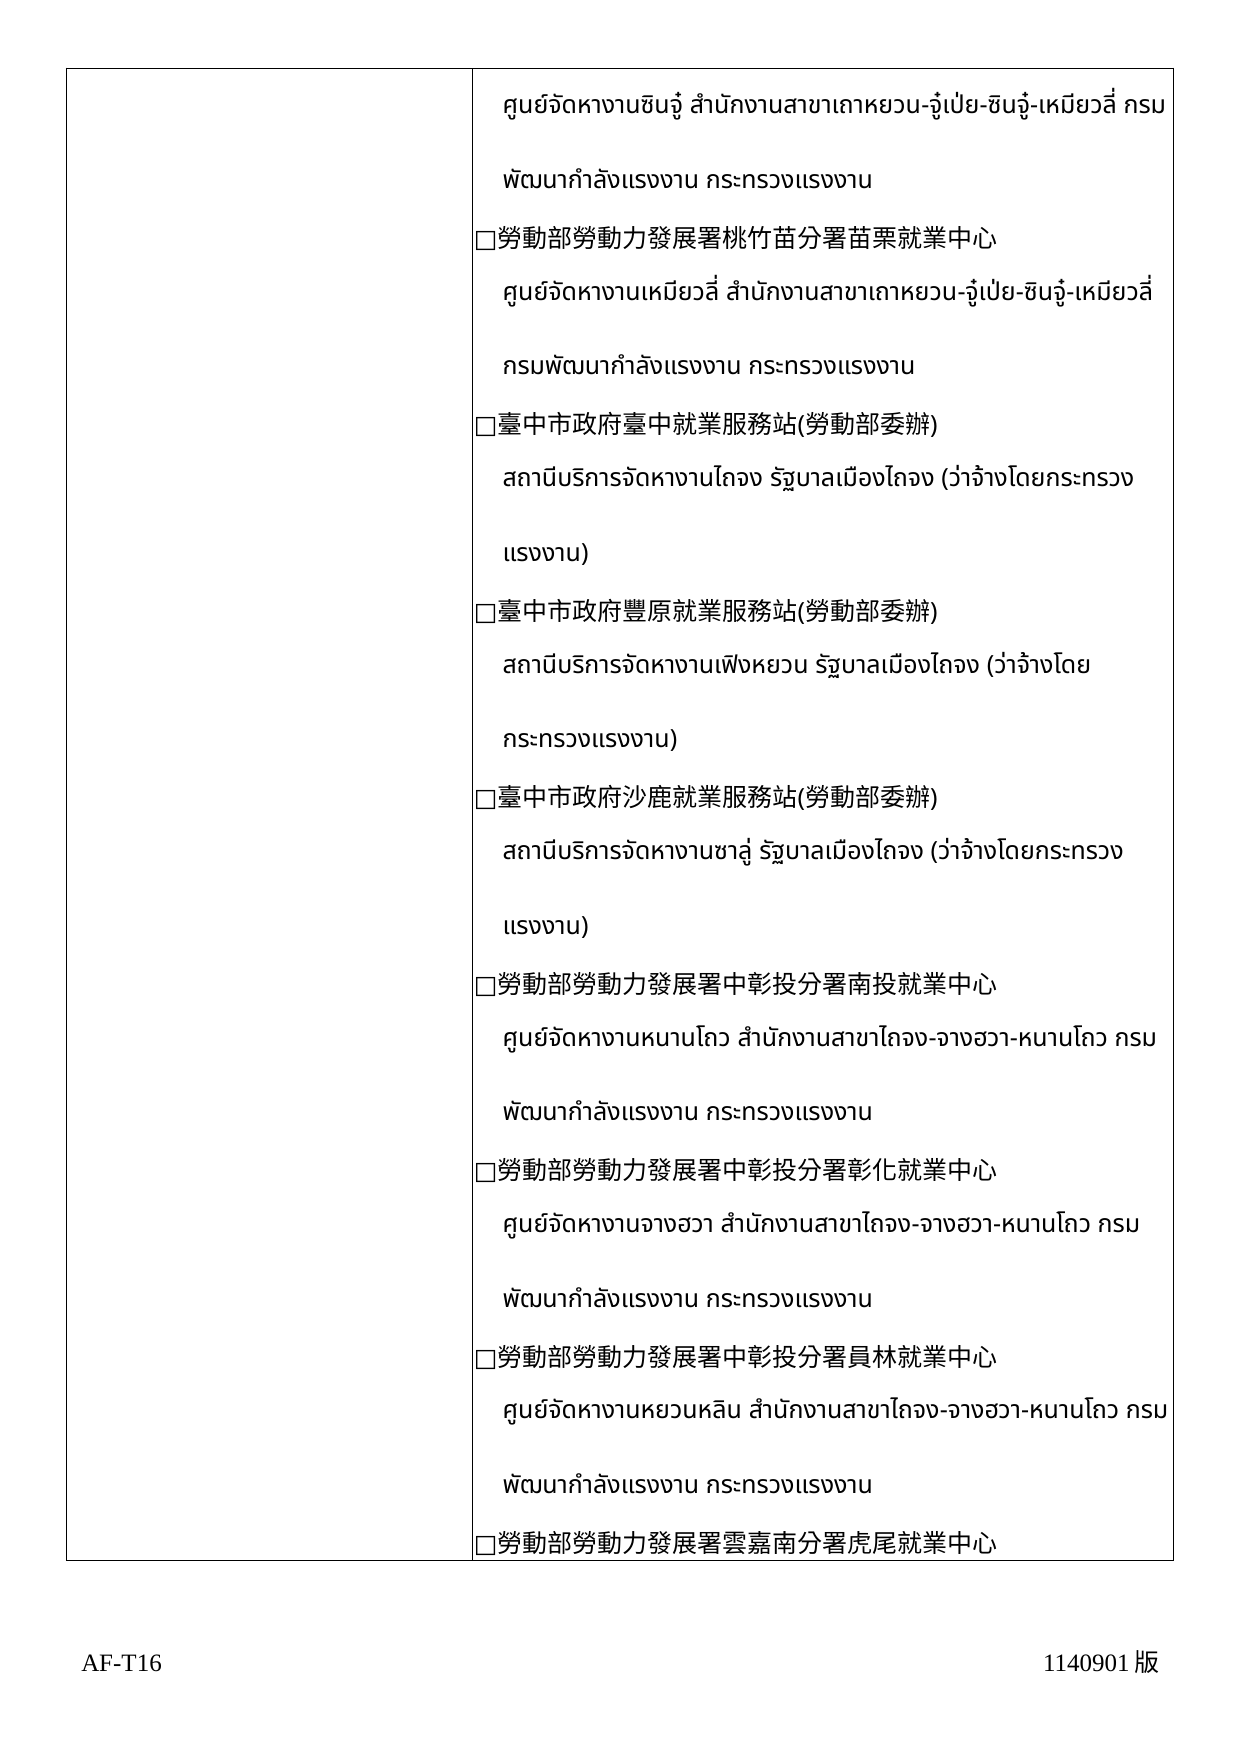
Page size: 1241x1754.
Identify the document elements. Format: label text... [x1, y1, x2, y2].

table_cell ศูนย์จัดหางานซินจู๋ สำนักงานสาขาเถาหยวน-จู๋เป่ย-ซินจู๋-เหมียวลี่ กรมพัฒนากำลังแรงงาน กระทรวงแรงงาน □勞動部勞動力發展署桃竹苗分署苗栗就業中心 ศูนย์จัดหางานเหมียวลี่ สำนักงานสาขาเถาหยวน-จู๋เป่ย-ซินจู๋-เหมียวลี่ กรมพัฒนากำลังแรงงาน กระทรวงแรงงาน □臺中市政府臺中就業服務站(勞動部委辦) สถานีบริการจัดหางานไถจง รัฐบาลเมืองไถจง (ว่าจ้างโดยกระทรวงแรงงาน) □臺中市政府豐原就業服務站(勞動部委辦) สถานีบริการจัดหางานเฟิงหยวน รัฐบาลเมืองไถจง (ว่าจ้างโดยกระทรวงแรงงาน) □臺中市政府沙鹿就業服務站(勞動部委辦) สถานีบริการจัดหางานซาลู่ รัฐบาลเมืองไถจง (ว่าจ้างโดยกระทรวงแรงงาน) □勞動部勞動力發展署中彰投分署南投就業中心 ศูนย์จัดหางานหนานโถว สำนักงานสาขาไถจง-จางฮวา-หนานโถว กรมพัฒนากำลังแรงงาน กระทรวงแรงงาน □勞動部勞動力發展署中彰投分署彰化就業中心 ศูนย์จัดหางานจางฮวา สำนักงานสาขาไถจง-จางฮวา-หนานโถว กรมพัฒนากำลังแรงงาน กระทรวงแรงงาน □勞動部勞動力發展署中彰投分署員林就業中心 ศูนย์จัดหางานหยวนหลิน สำนักงานสาขาไถจง-จางฮวา-หนานโถว กรมพัฒนากำลังแรงงาน กระทรวงแรงงาน □勞動部勞動力發展署雲嘉南分署虎尾就業中心 [473, 69, 1173, 1560]
table_cell [67, 69, 472, 1560]
